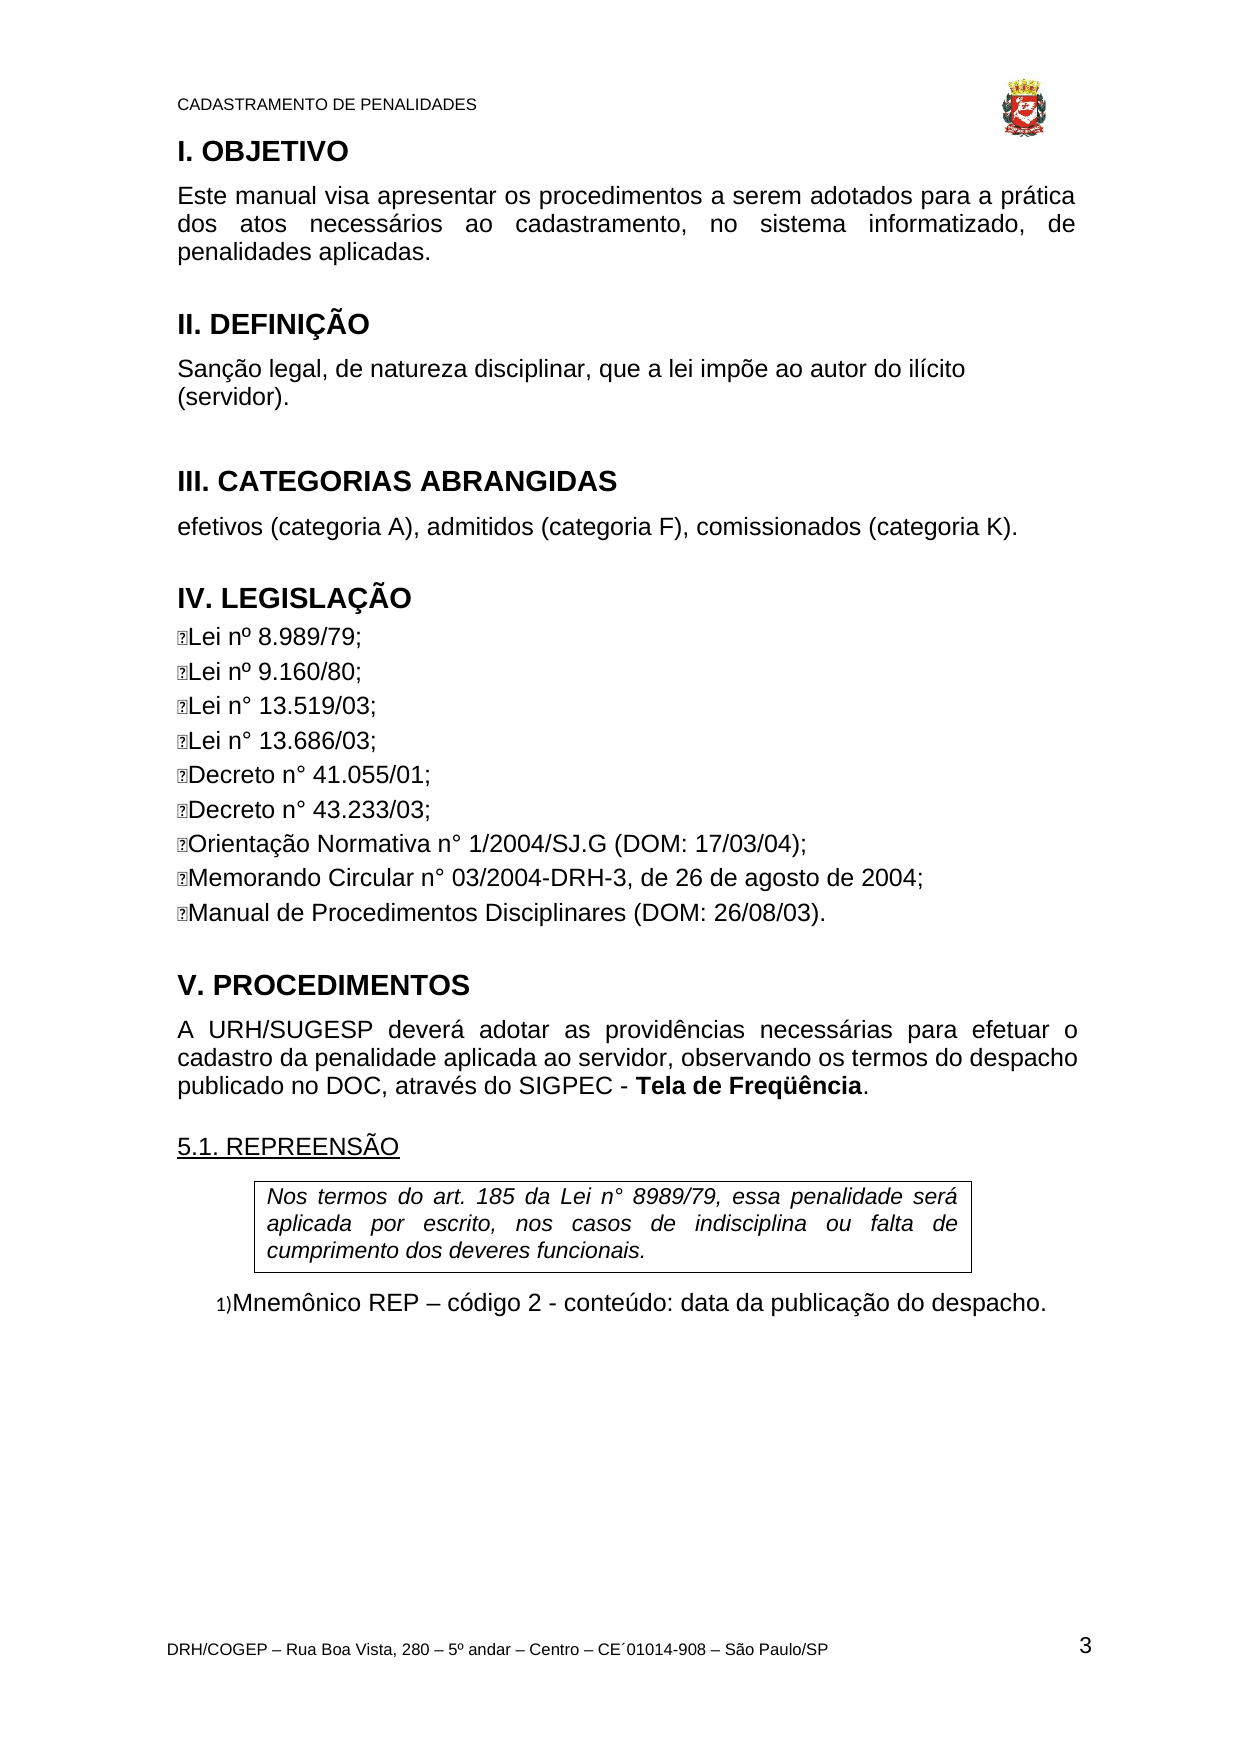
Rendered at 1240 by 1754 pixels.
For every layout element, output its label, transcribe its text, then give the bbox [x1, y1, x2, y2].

text II. DEFINIÇÃO [177, 307, 1092, 341]
text IV. LEGISLAÇÃO [177, 581, 1092, 615]
text efetivos (categoria A), admitidos (categoria F), comissionados (categoria K). [177, 512, 1092, 541]
text CADASTRAMENTO DE PENALIDADES [177, 95, 1002, 114]
list Decreto n° 41.055/01; [177, 760, 1092, 789]
table_header 3 [952, 1632, 1092, 1659]
text [1046, 95, 1092, 114]
list Manual de Procedimentos Disciplinares (DOM: 26/08/03). [177, 898, 1092, 927]
list Lei n° 13.686/03; [177, 726, 1092, 755]
list Lei nº 9.160/80; [177, 657, 1092, 686]
list Decreto n° 43.233/03; [177, 795, 1092, 823]
text I. OBJETIVO [177, 134, 1092, 168]
text A URH/SUGESP deverá adotar as providências necessárias para efetuar o cadastro da penalidade aplicada ao servidor, observando os termos do despacho publicado no DOC, através do SIGPEC - Tela de Freqüência. [177, 1016, 1079, 1100]
list Lei n° 13.519/03; [177, 691, 1092, 720]
text III. CATEGORIAS ABRANGIDAS [177, 464, 1092, 498]
table_header DRH/COGEP – Rua Boa Vista, 280 – 5º andar – Centro – CE´01014-908 – São Paulo/SP [167, 1632, 952, 1659]
list Memorando Circular n° 03/2004-DRH-3, de 26 de agosto de 2004; [177, 863, 1092, 892]
text Sanção legal, de natureza disciplinar, que a lei impõe ao autor do ilícito (servidor). [177, 355, 967, 410]
list Orientação Normativa n° 1/2004/SJ.G (DOM: 17/03/04); [177, 829, 1092, 858]
text Nos termos do art. 185 da Lei n° 8989/79, essa penalidade será aplicada por escrito, nos casos de indisciplina ou falta de cumprimento dos deveres funcionais. [267, 1183, 961, 1263]
text V. PROCEDIMENTOS [177, 968, 1092, 1001]
list Lei nº 8.989/79; [177, 622, 1092, 651]
list Mnemônico REP – código 2 - conteúdo: data da publicação do despacho. [215, 1288, 1092, 1317]
text 5.1. REPREENSÃO [177, 1132, 1092, 1161]
text Este manual visa apresentar os procedimentos a serem adotados para a prática dos atos necessários ao cadastramento, no sistema informatizado, de penalidades aplicadas. [177, 182, 1077, 266]
